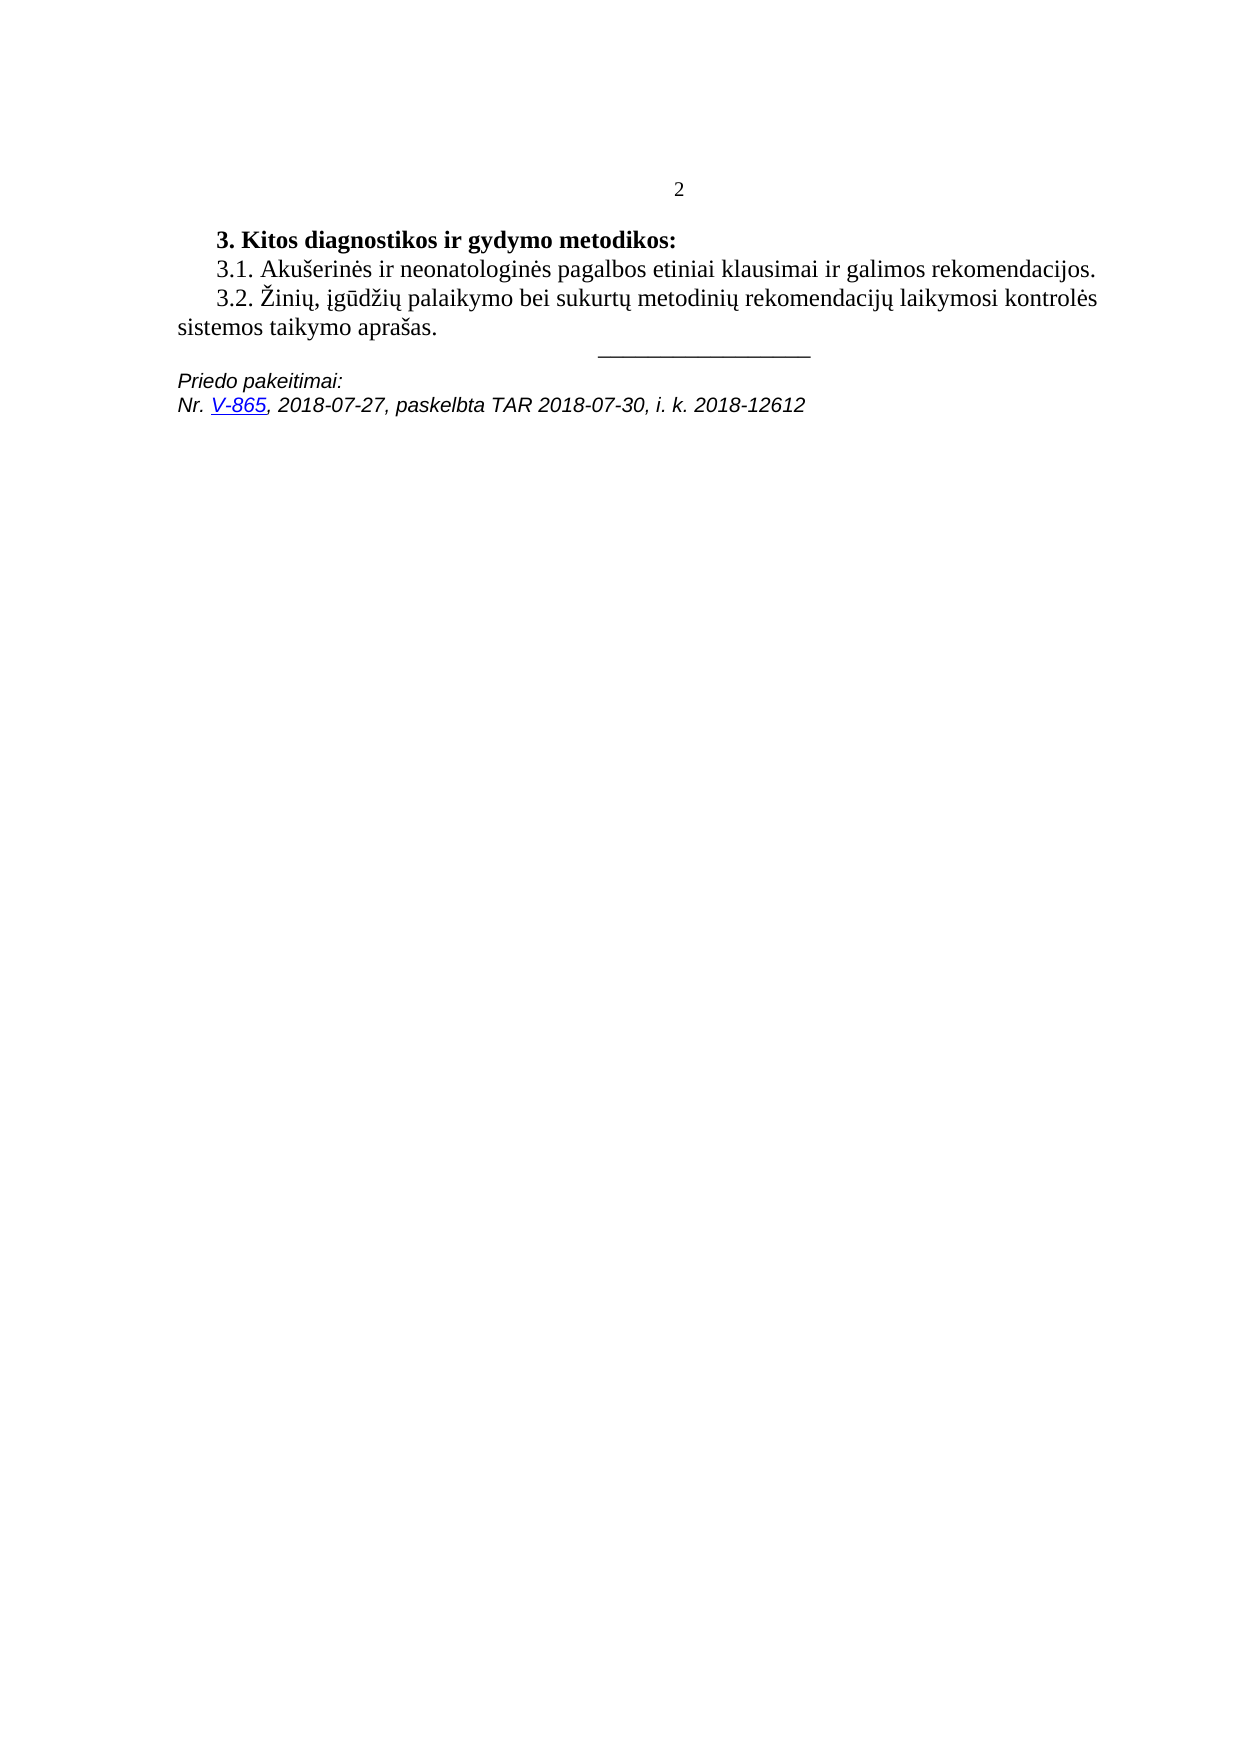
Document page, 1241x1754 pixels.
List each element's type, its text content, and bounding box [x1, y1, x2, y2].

text 3.2. Žinių, įgūdžių palaikymo bei sukurtų metodinių rekomendacijų laikymosi kontrolės sistemos taikymo aprašas. [177, 283, 1181, 340]
text ––––––––––––––––– [227, 340, 1181, 369]
text 3.1. Akušerinės ir neonatologinės pagalbos etiniai klausimai ir galimos rekomendacijos. [177, 254, 1181, 283]
text 3. Kitos diagnostikos ir gydymo metodikos: [177, 225, 1181, 254]
text Priedo pakeitimai: [177, 369, 1181, 393]
text Nr. V-865, 2018-07-27, paskelbta TAR 2018-07-30, i. k. 2018-12612 [177, 393, 1181, 417]
